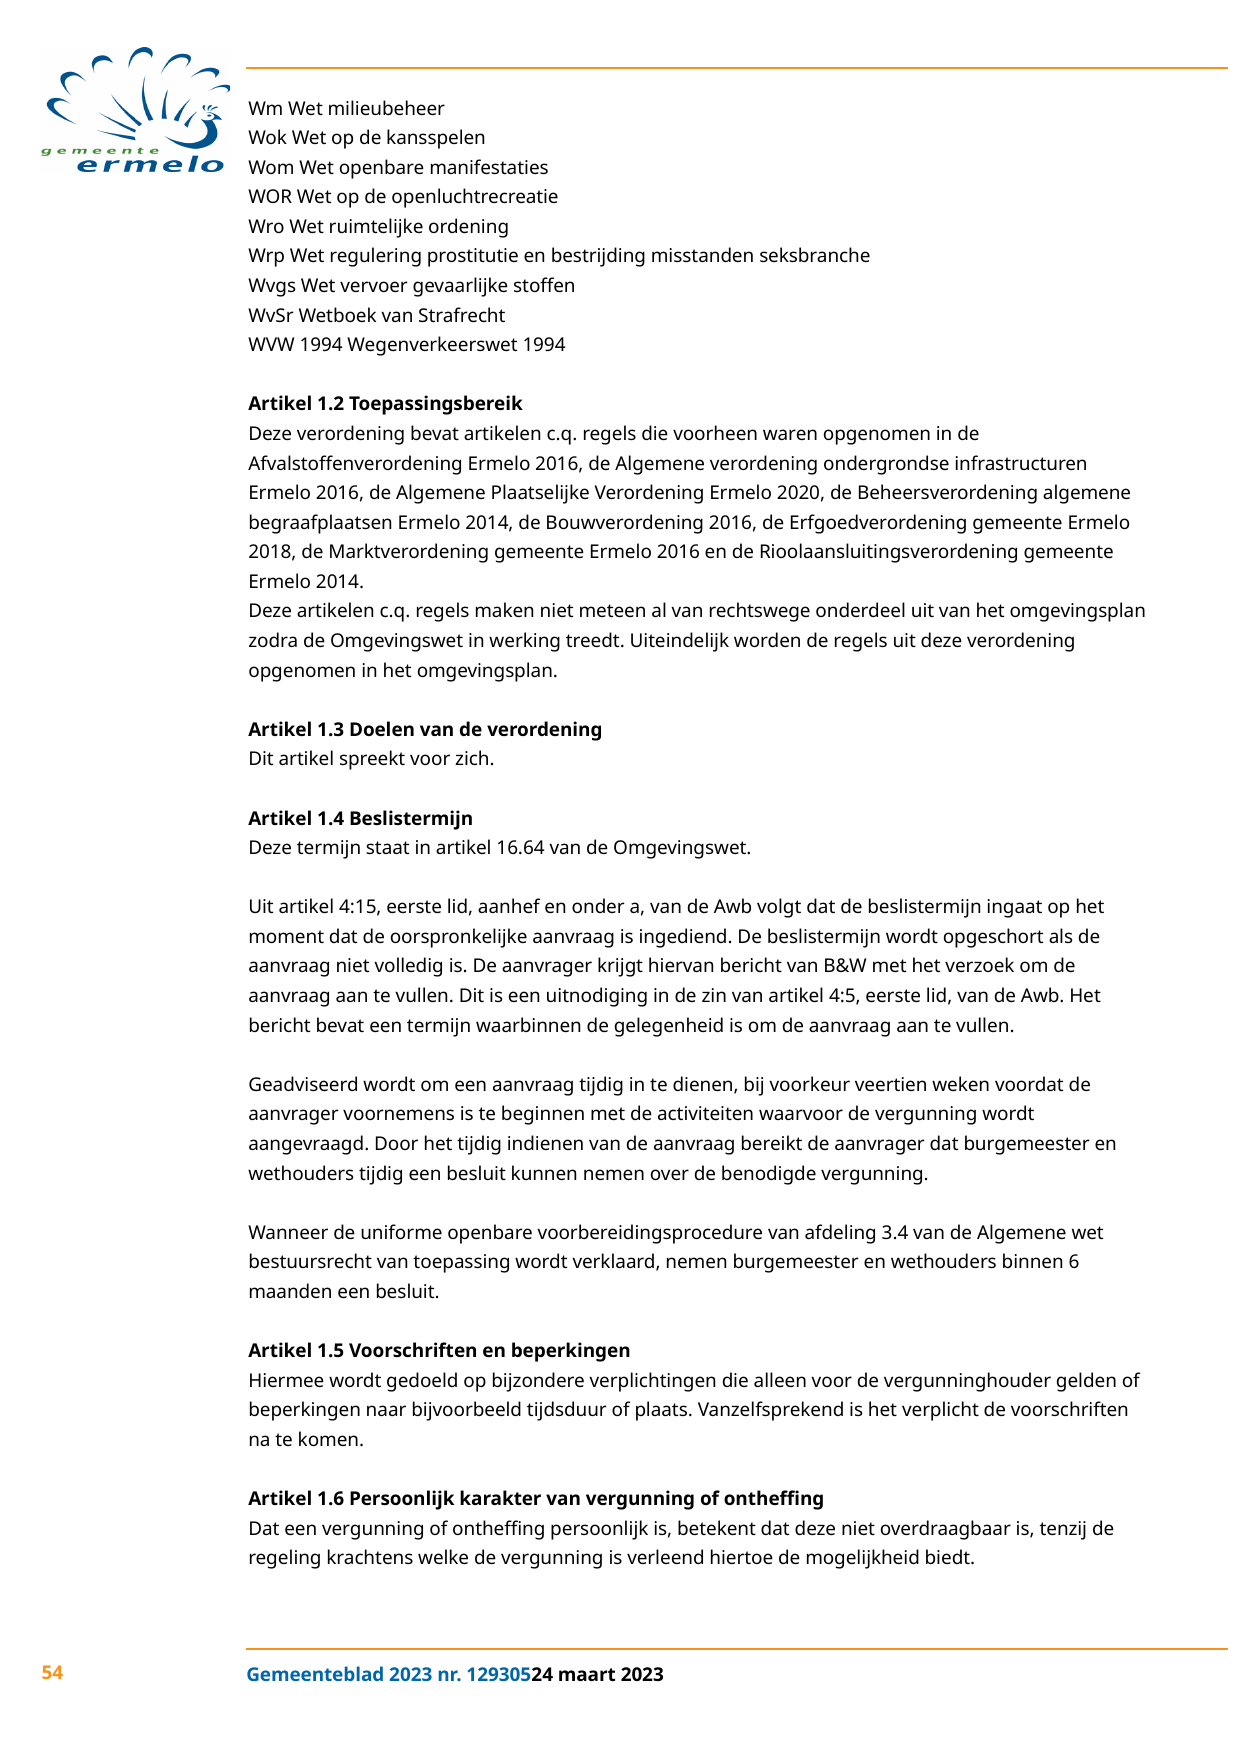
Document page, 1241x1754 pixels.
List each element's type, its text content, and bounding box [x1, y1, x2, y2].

text Wro Wet ruimtelijke ordening [248, 213, 1152, 239]
text Wom Wet openbare manifestaties [248, 154, 1152, 180]
text Wm Wet milieubeheer [248, 95, 1152, 121]
text WvSr Wetboek van Strafrecht [248, 302, 1152, 328]
text Deze termijn staat in artikel 16.64 van de Omgevingswet. [248, 834, 1152, 860]
text Artikel 1.3 Doelen van de verordening [248, 716, 1152, 742]
text Dit artikel spreekt voor zich. [248, 746, 1152, 771]
text Hiermee wordt gedoeld op bijzondere verplichtingen die alleen voor de vergunninghouder gelden of beperkingen naar bijvoorbeeld tijdsduur of plaats. Vanzelfsprekend is het verplicht de voorschriften na te komen. [248, 1367, 1152, 1452]
text Wrp Wet regulering prostitutie en bestrijding misstanden seksbranche [248, 243, 1152, 268]
text Wanneer de uniforme openbare voorbereidingsprocedure van afdeling 3.4 van de Algemene wet bestuursrecht van toepassing wordt verklaard, nemen burgemeester en wethouders binnen 6 maanden een besluit. [248, 1219, 1152, 1304]
text Artikel 1.6 Persoonlijk karakter van vergunning of ontheffing [248, 1485, 1152, 1511]
picture [41, 47, 231, 172]
text Wok Wet op de kansspelen [248, 124, 1152, 150]
text Dat een vergunning of ontheffing persoonlijk is, betekent dat deze niet overdraagbaar is, tenzij de regeling krachtens welke de vergunning is verleend hiertoe de mogelijkheid biedt. [248, 1515, 1152, 1570]
text Uit artikel 4:15, eerste lid, aanhef en onder a, van de Awb volgt dat de beslistermijn ingaat op het moment dat de oorspronkelijke aanvraag is ingediend. De beslistermijn wordt opgeschort als de aanvraag niet volledig is. De aanvrager krijgt hiervan bericht van B&W met het verzoek om de aanvraag aan te vullen. Dit is een uitnodiging in de zin van artikel 4:5, eerste lid, van de Awb. Het bericht bevat een termijn waarbinnen de gelegenheid is om de aanvraag aan te vullen. [248, 893, 1152, 1038]
text Geadviseerd wordt om een aanvraag tijdig in te dienen, bij voorkeur veertien weken voordat de aanvrager voornemens is te beginnen met de activiteiten waarvoor de vergunning wordt aangevraagd. Door het tijdig indienen van de aanvraag bereikt de aanvrager dat burgemeester en wethouders tijdig een besluit kunnen nemen over de benodigde vergunning. [248, 1071, 1152, 1186]
text Deze artikelen c.q. regels maken niet meteen al van rechtswege onderdeel uit van het omgevingsplan zodra de Omgevingswet in werking treedt. Uiteindelijk worden de regels uit deze verordening opgenomen in het omgevingsplan. [248, 598, 1152, 683]
text Artikel 1.5 Voorschriften en beperkingen [248, 1337, 1152, 1363]
text WVW 1994 Wegenverkeerswet 1994 [248, 331, 1152, 357]
text Wvgs Wet vervoer gevaarlijke stoffen [248, 272, 1152, 298]
text Artikel 1.2 Toepassingsbereik [248, 391, 1152, 416]
text Artikel 1.4 Beslistermijn [248, 805, 1152, 831]
text WOR Wet op de openluchtrecreatie [248, 183, 1152, 209]
text Deze verordening bevat artikelen c.q. regels die voorheen waren opgenomen in de Afvalstoffenverordening Ermelo 2016, de Algemene verordening ondergrondse infrastructuren Ermelo 2016, de Algemene Plaatselijke Verordening Ermelo 2020, de Beheersverordening algemene begraafplaatsen Ermelo 2014, de Bouwverordening 2016, de Erfgoedverordening gemeente Ermelo 2018, de Marktverordening gemeente Ermelo 2016 en de Rioolaansluitingsverordening gemeente Ermelo 2014. [248, 420, 1152, 594]
